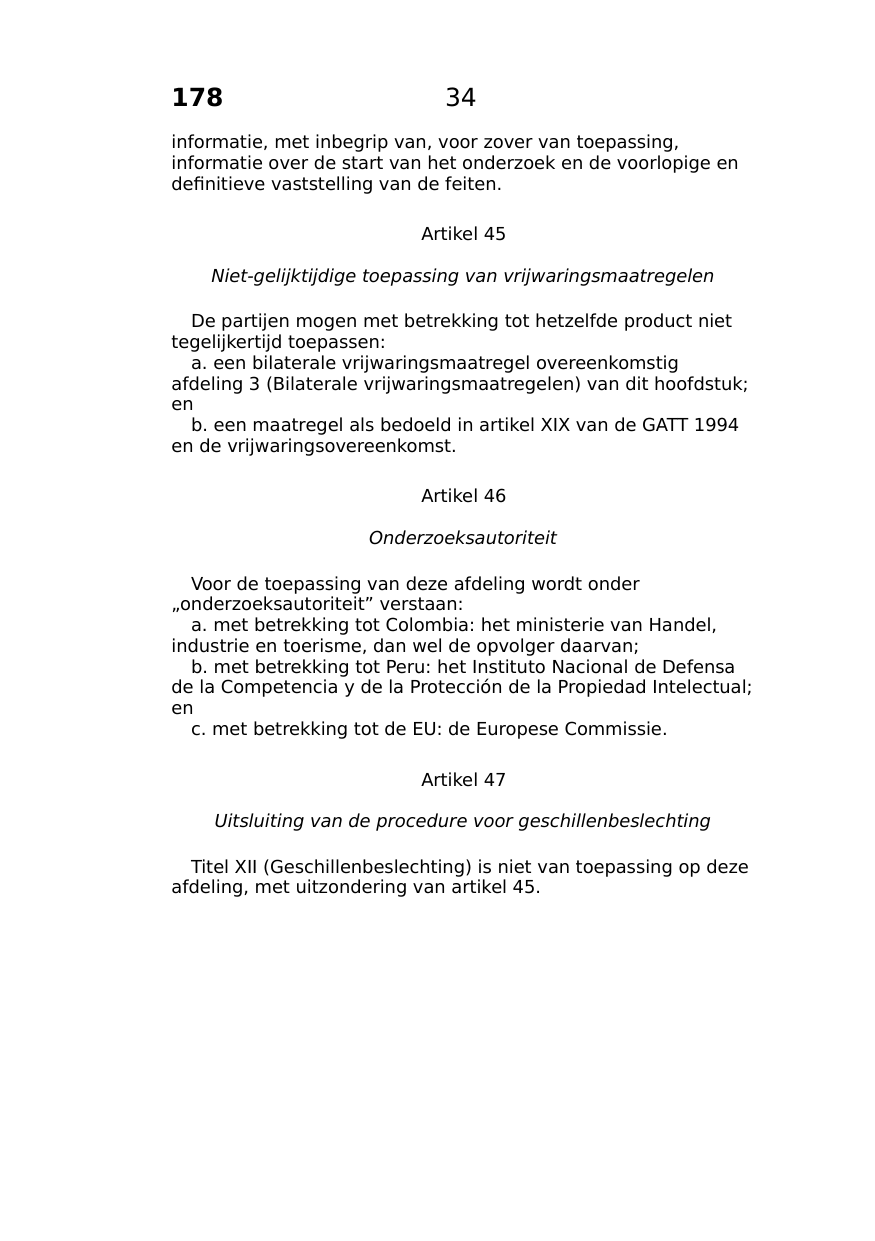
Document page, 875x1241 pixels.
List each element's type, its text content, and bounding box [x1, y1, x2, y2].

subtitle Artikel 46 Onderzoeksautoriteit [171, 486, 756, 548]
text De partijen mogen met betrekking tot hetzelfde product niet tegelijkertijd toepassen: [171, 311, 756, 353]
text b. een maatregel als bedoeld in artikel XIX van de GATT 1994 en de vrijwaringsovereenkomst. [171, 415, 756, 456]
text b. met betrekking tot Peru: het Instituto Nacional de Defensa de la Competencia y de la Protección de la Propiedad Intelectual; en [171, 656, 756, 719]
text a. een bilaterale vrijwaringsmaatregel overeenkomstig afdeling 3 (Bilaterale vrijwaringsmaatregelen) van dit hoofdstuk; en [171, 353, 756, 415]
text a. met betrekking tot Colombia: het ministerie van Handel, industrie en toerisme, dan wel de opvolger daarvan; [171, 615, 756, 656]
subtitle Artikel 45 Niet-gelijktijdige toepassing van vrijwaringsmaatregelen [171, 224, 756, 286]
text c. met betrekking tot de EU: de Europese Commissie. [171, 719, 756, 739]
text informatie, met inbegrip van, voor zover van toepassing, informatie over de start van het onderzoek en de voorlopige en definitieve vaststelling van de feiten. [171, 132, 756, 194]
text Voor de toepassing van deze afdeling wordt onder „onderzoeksautoriteit” verstaan: [171, 573, 756, 615]
text Titel XII (Geschillenbeslechting) is niet van toepassing op deze afdeling, met uitzondering van artikel 45. [171, 857, 756, 898]
subtitle Artikel 47 Uitsluiting van de procedure voor geschillenbeslechting [171, 769, 756, 832]
